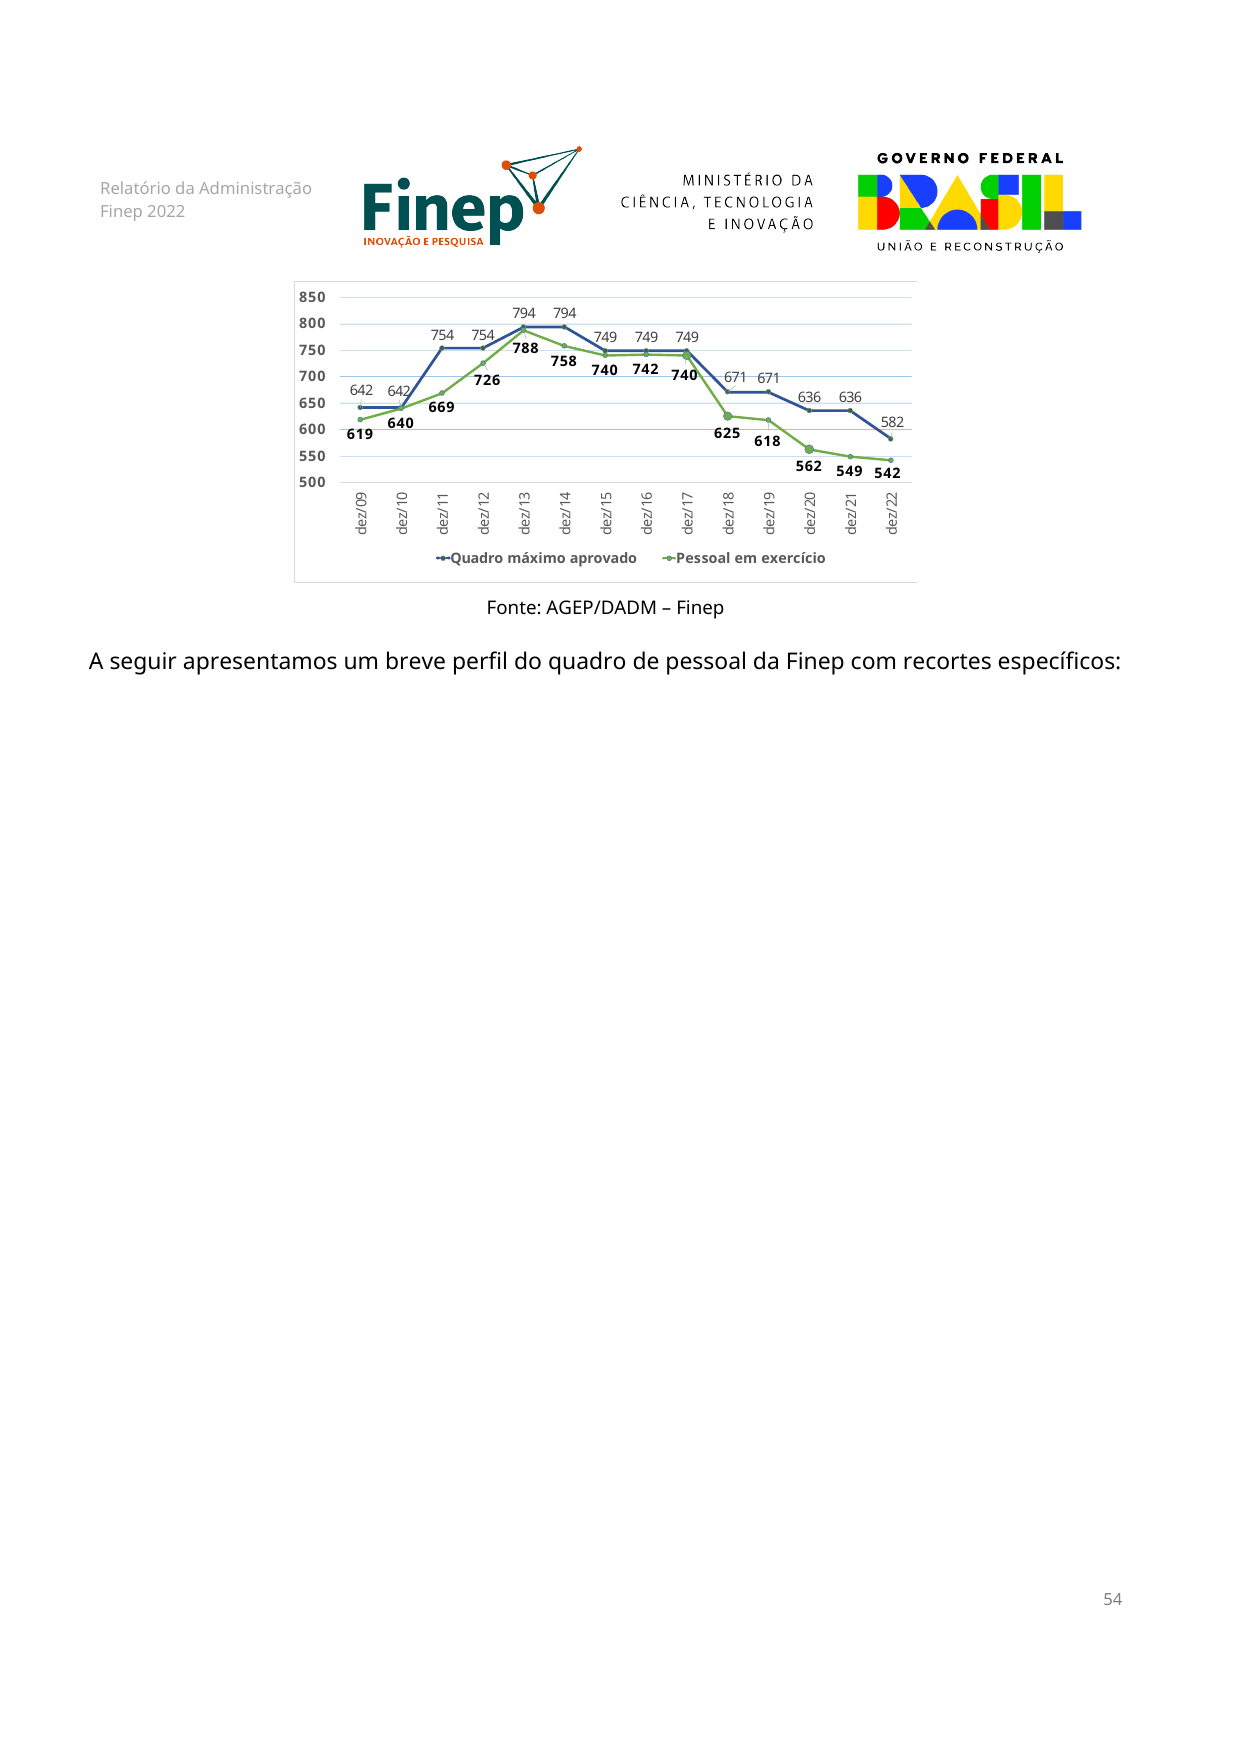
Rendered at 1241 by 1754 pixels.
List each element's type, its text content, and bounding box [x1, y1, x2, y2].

picture [364, 146, 1082, 253]
text Fonte: AGEP/DADM – Finep [89, 594, 1122, 620]
text A seguir apresentamos um breve perfil do quadro de pessoal da Finep com recortes específicos: [89, 645, 1122, 676]
